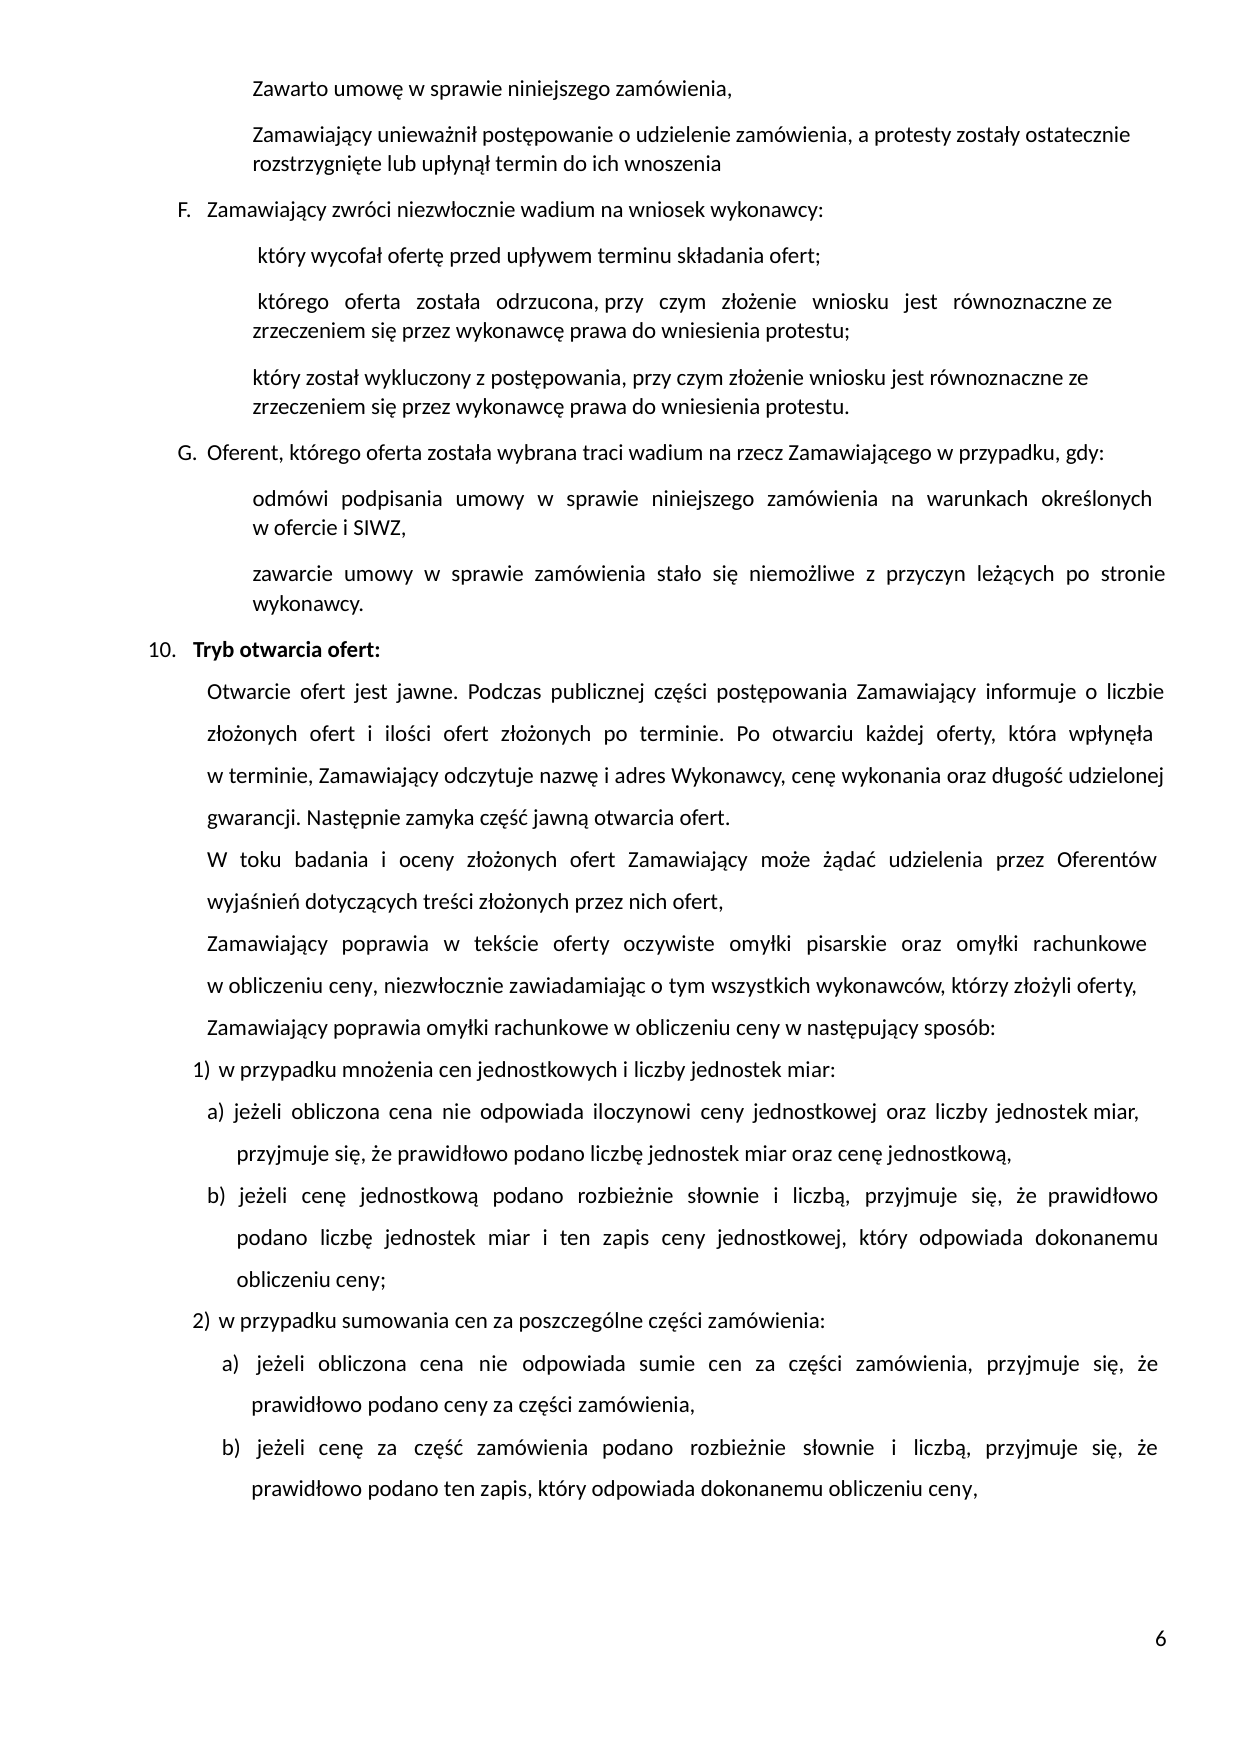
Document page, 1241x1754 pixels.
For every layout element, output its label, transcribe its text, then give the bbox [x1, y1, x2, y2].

text b) jeżeli cenę za część zamówienia podano rozbieżnie słownie i liczbą, przyjmuje się, że prawidłowo podano ten zapis, który odpowiada dokonanemu obliczeniu ceny, [222, 1433, 1159, 1503]
list Zawarto umowę w sprawie niniejszego zamówienia, [252, 74, 1167, 102]
list zawarcie umowy w sprawie zamówienia stało się niemożliwe z przyczyn leżących po stronie wykonawcy. [252, 559, 1167, 617]
list Zamawiający unieważnił postępowanie o udzielenie zamówienia, a protesty zostały ostatecznie rozstrzygnięte lub upłynął termin do ich wnoszenia [252, 120, 1167, 177]
list W toku badania i oceny złożonych ofert Zamawiający może żądać udzielenia przez Oferentów wyjaśnień dotyczących treści złożonych przez nich ofert, [207, 845, 1159, 915]
text 2) w przypadku sumowania cen za poszczególne części zamówienia: [177, 1307, 1167, 1335]
list który został wykluczony z postępowania, przy czym złożenie wniosku jest równoznaczne ze zrzeczeniem się przez wykonawcę prawa do wniesienia protestu. [252, 363, 1167, 420]
list odmówi podpisania umowy w sprawie niniejszego zamówienia na warunkach określonych w ofercie i SIWZ, [252, 484, 1167, 542]
list Oferent, którego oferta została wybrana traci wadium na rzecz Zamawiającego w przypadku, gdy: [177, 438, 1167, 466]
list którego oferta została odrzucona, przy czym złożenie wniosku jest równoznaczne ze zrzeczeniem się przez wykonawcę prawa do wniesienia protestu; [252, 287, 1167, 345]
list Otwarcie ofert jest jawne. Podczas publicznej części postępowania Zamawiający informuje o liczbie złożonych ofert i ilości ofert złożonych po terminie. Po otwarciu każdej oferty, która wpłynęła w terminie, Zamawiający odczytuje nazwę i adres Wykonawcy, cenę wykonania oraz długość udzielonej gwarancji. Następnie zamyka część jawną otwarcia ofert. [207, 677, 1167, 831]
list Zamawiający poprawia w tekście oferty oczywiste omyłki pisarskie oraz omyłki rachunkowe w obliczeniu ceny, niezwłocznie zawiadamiając o tym wszystkich wykonawców, którzy złożyli oferty, [207, 929, 1159, 999]
list Tryb otwarcia ofert: [148, 635, 1167, 663]
text a) jeżeli obliczona cena nie odpowiada sumie cen za części zamówienia, przyjmuje się, że prawidłowo podano ceny za części zamówienia, [222, 1349, 1158, 1419]
text 1) w przypadku mnożenia cen jednostkowych i liczby jednostek miar: [177, 1055, 1167, 1083]
text b) jeżeli cenę jednostkową podano rozbieżnie słownie i liczbą, przyjmuje się, że prawidłowo podano liczbę jednostek miar i ten zapis ceny jednostkowej, który odpowiada dokonanemu obliczeniu ceny; [207, 1181, 1158, 1293]
list Zamawiający zwróci niezwłocznie wadium na wniosek wykonawcy: [177, 195, 1167, 223]
text a) jeżeli obliczona cena nie odpowiada iloczynowi ceny jednostkowej oraz liczby jednostek miar, przyjmuje się, że prawidłowo podano liczbę jednostek miar oraz cenę jednostkową, [207, 1097, 1159, 1167]
list który wycofał ofertę przed upływem terminu składania ofert; [252, 241, 1167, 269]
list Zamawiający poprawia omyłki rachunkowe w obliczeniu ceny w następujący sposób: [177, 1013, 1159, 1041]
